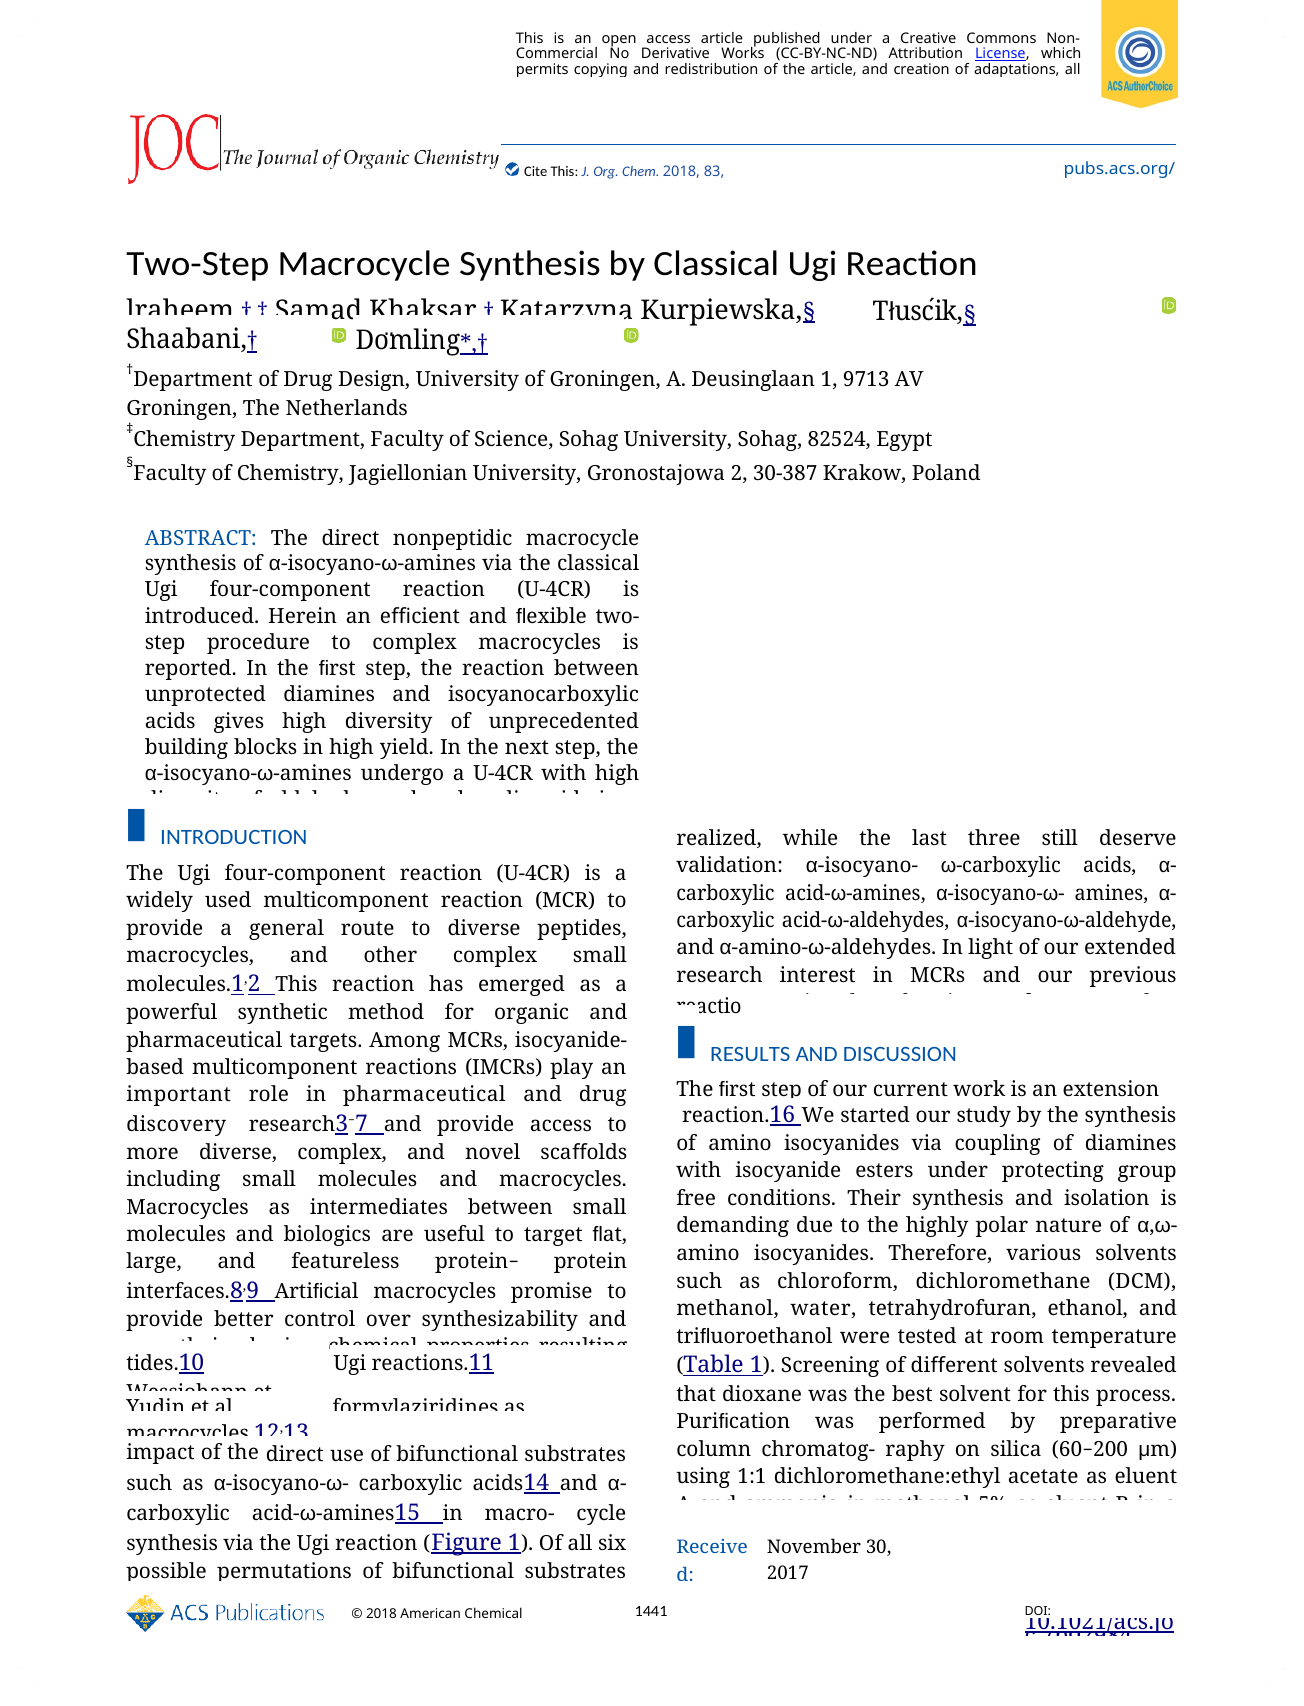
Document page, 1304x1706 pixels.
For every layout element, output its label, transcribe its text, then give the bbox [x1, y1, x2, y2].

text ■ [126, 794, 149, 858]
text pubs.acs.org/joc [1063, 156, 1178, 178]
text formylaziridines as bifunctional Ugi [332, 1392, 628, 1411]
text 1441 [634, 1601, 669, 1620]
text © 2018 American Chemical Society [351, 1604, 551, 1622]
text ‡Chemistry Department, Faculty of Science, Sohag University, Sohag, 82524, Egypt [126, 422, 1039, 453]
text and Alexander Dömling*,† [355, 315, 624, 360]
text §Faculty of Chemistry, Jagiellonian University, Gronostajowa 2, 30-387 Krakow, Poland [126, 453, 1039, 487]
text Eman M. M. Abdelraheem,†,‡ Samad Khaksar,† Katarzyna Kurpiewska,§ [126, 284, 1010, 328]
text Received: Published: [676, 1533, 757, 1580]
text ABSTRACT: The direct nonpeptidic macrocycle synthesis of α-isocyano-ω-amines via the classical Ugi four-component reaction (U-4CR) is introduced. Herein an eﬃcient and ﬂexible two-step procedure to complex macrocycles is reported. In the ﬁrst step, the reaction between unprotected diamines and isocyanocarboxylic acids gives high diversity of unprecedented building blocks in high yield. In the next step, the α-isocyano-ω-amines undergo a U-4CR with high diversity of aldehydes and carboxylic acids in a one-pot procedure. This synthetic approach is short and eﬃcient and leads to a wide range of macrocycles with diﬀerent ring sizes. [144, 524, 639, 794]
text DOI: 10.1021/acs.joc.7b02984 [1024, 1604, 1178, 1636]
text report on using α-isocyano-ω-amines as building blocks in the cyclization reaction.16 We started our study by the synthesis of amino isocyanides via coupling of diamines with isocyanide esters under protecting group free conditions. Their synthesis and isolation is demanding due to the highly polar nature of α,ω-amino isocyanides. Therefore, various solvents such as chloroform, dichloromethane (DCM), methanol, water, tetrahydrofuran, ethanol, and triﬂuoroethanol were tested at room temperature (Table 1). Screening of diﬀerent solvents revealed that dioxane was the best solvent for this process. Puriﬁcation was performed by preparative column chromatog- raphy on silica (60−200 μm) using 1:1 dichloromethane:ethyl acetate as eluent A and ammonia in methanol 5% as eluent B in a gradient method. Under the optimized conditions, ten α- isocyano-ω-amines of diﬀerent lengths were synthesized from commercially available diamines in good purity and yields, each on a gram scale (Scheme 1). [676, 1098, 1177, 1505]
text November 30, 2017 [767, 1533, 913, 1580]
text The Ugi four-component reaction (U-4CR) is a widely used multicomponent reaction (MCR) to provide a general route to diverse peptides, macrocycles, and other complex small molecules.1,2 This reaction has emerged as a powerful synthetic method for organic and pharmaceutical targets. Among MCRs, isocyanide-based multicomponent reactions (IMCRs) play an important role in pharmaceutical and drug discovery research3−7 and provide access to more diverse, complex, and novel scaﬀolds including small molecules and macrocycles. Macrocycles as intermediates between small molecules and biologics are useful to target ﬂat, large, and featureless protein− protein interfaces.8,9 Artiﬁcial macrocycles promise to provide better control over synthesizability and over their physico- chemical properties resulting in drug-like properties. However, there are only very few general and short synthetic routes toward macrocycles. Therefore, we report here such a general and short two-step synthesis of macrocycles using the Ugi reaction. [126, 859, 627, 1349]
text The ﬁrst step of our current work is an extension of our recent [676, 1074, 1178, 1098]
text starting materials to synthesize spectacular macrocycles.12,13 [126, 1415, 628, 1436]
text Shabnam Shaabani,† [126, 315, 332, 357]
text This is an open access article published under a Creative Commons Non-Commercial No Derivative Works (CC-BY-NC-ND) Attribution License, which permits copying and redistribution of the article, and creation of adaptations, all for non-commercial purposes. [516, 30, 1081, 77]
text reaction. [676, 991, 745, 1017]
text RESULTS AND DISCUSSION [710, 1040, 969, 1067]
text Two-Step Macrocycle Synthesis by Classical Ugi Reaction [126, 243, 1010, 284]
text †Department of Drug Design, University of Groningen, A. Deusinglaan 1, 9713 AV Groningen, The Netherlands [126, 363, 1039, 422]
text realized, while the last three still deserve validation: α-isocyano- ω-carboxylic acids, α-carboxylic acid-ω-amines, α-isocyano-ω- amines, α-carboxylic acid-ω-aldehydes, α-isocyano-ω-aldehyde, and α-amino-ω-aldehydes. In light of our extended research interest in MCRs and our previous experience in the chemistry of macrocycles, herein we report the use of α-isocyano-ω-amine for the synthesis of macrocycles via the Ugi-macrocyclization [676, 824, 1176, 994]
text Cite This: J. Org. Chem. 2018, 83, 1441−1447 [524, 160, 802, 180]
text Justyna Kalinowska-Tłusćik,§ [872, 292, 1162, 331]
text al. used homobifunctional starting macrocycles using Ugi reactions.11 [332, 1346, 628, 1391]
text ■ [676, 1007, 699, 1071]
text Recently, Dömling et al. has shown the great impact of the direct use of bifunctional substrates such as α-isocyano-ω- carboxylic acids14 and α-carboxylic acid-ω-amines15 in macro- cycle synthesis via the Ugi reaction (Figure 1). Of all six possible permutations of bifunctional substrates for macro- cyclizations via the Ugi reaction, three have been already [126, 1438, 626, 1581]
text Yudin et al. introduced [126, 1392, 324, 1411]
text INTRODUCTION [160, 823, 310, 850]
text tides.10 Wessjohann et materials to synthesize [126, 1346, 322, 1391]
